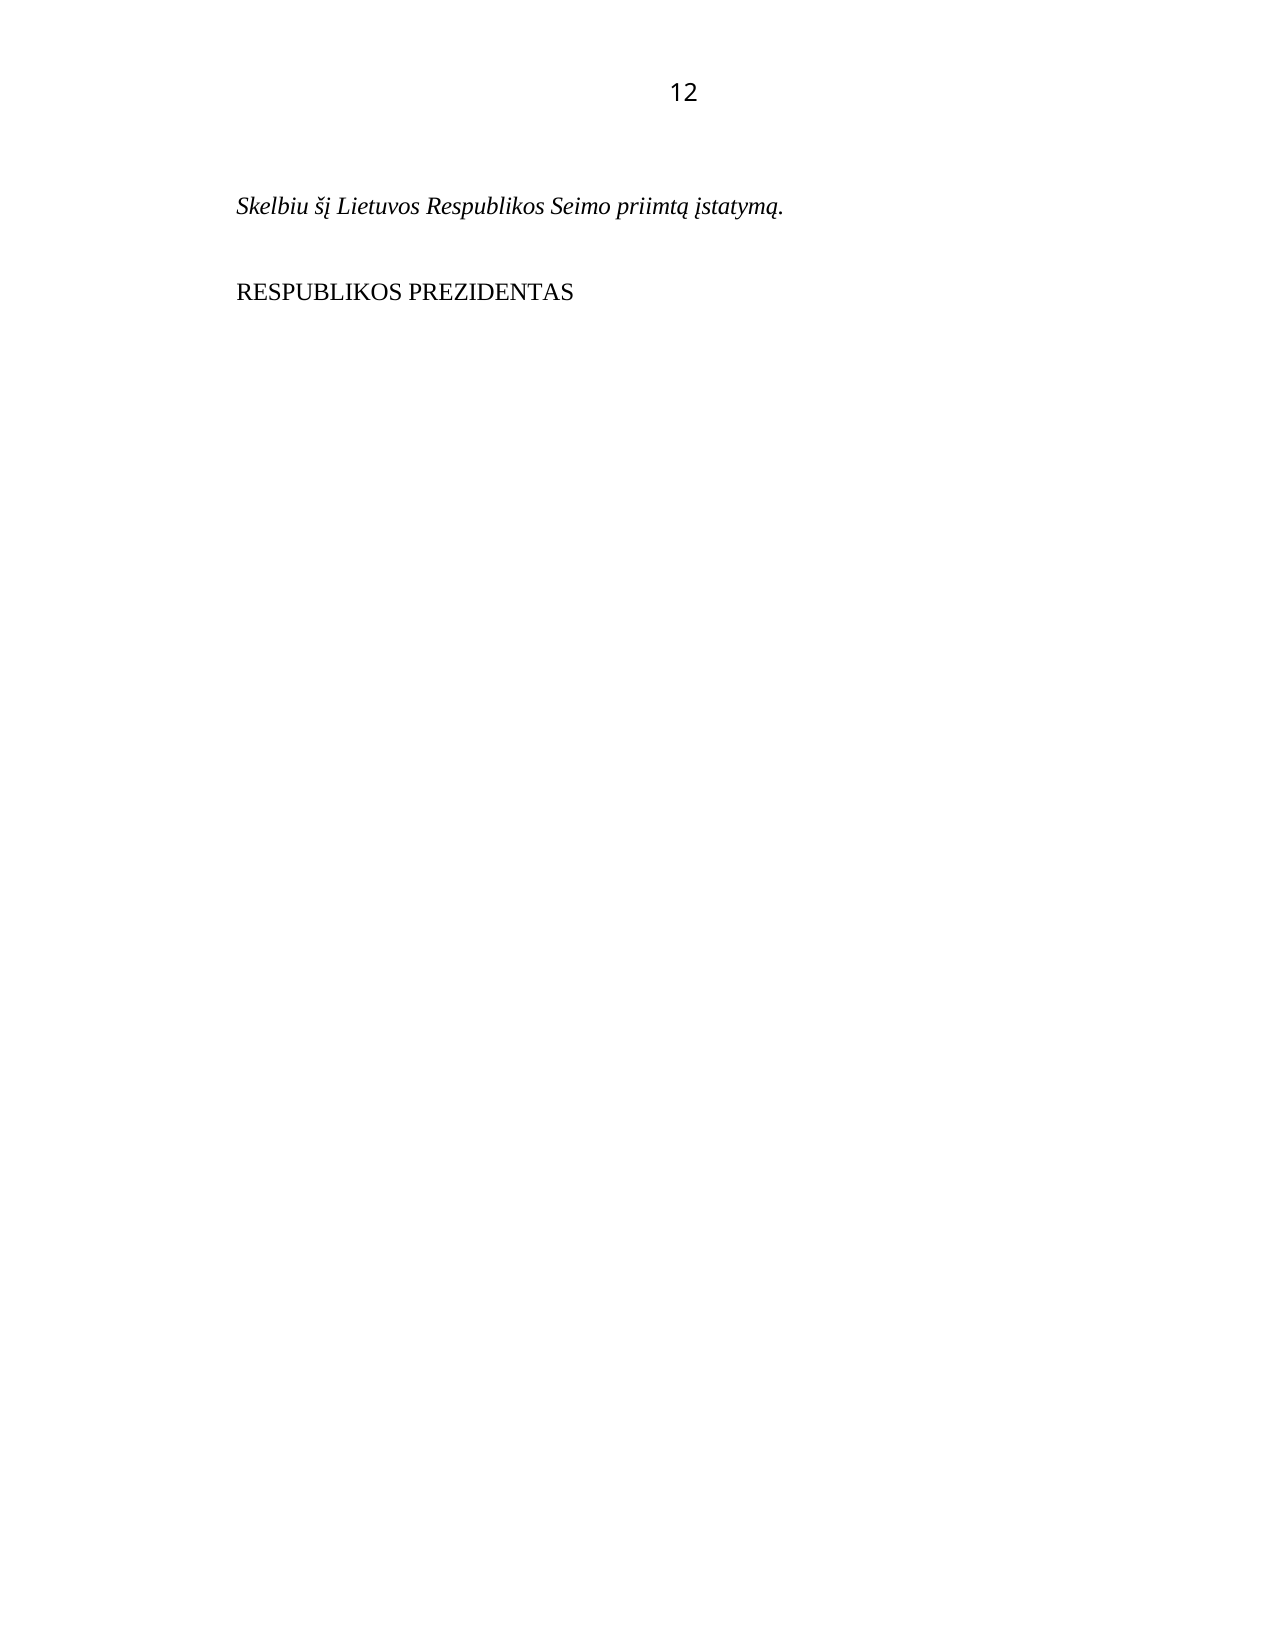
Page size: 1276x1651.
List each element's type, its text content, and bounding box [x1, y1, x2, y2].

text Skelbiu šį Lietuvos Respublikos Seimo priimtą įstatymą. [177, 191, 1191, 219]
text RESPUBLIKOS PREZIDENTAS [177, 277, 1191, 306]
